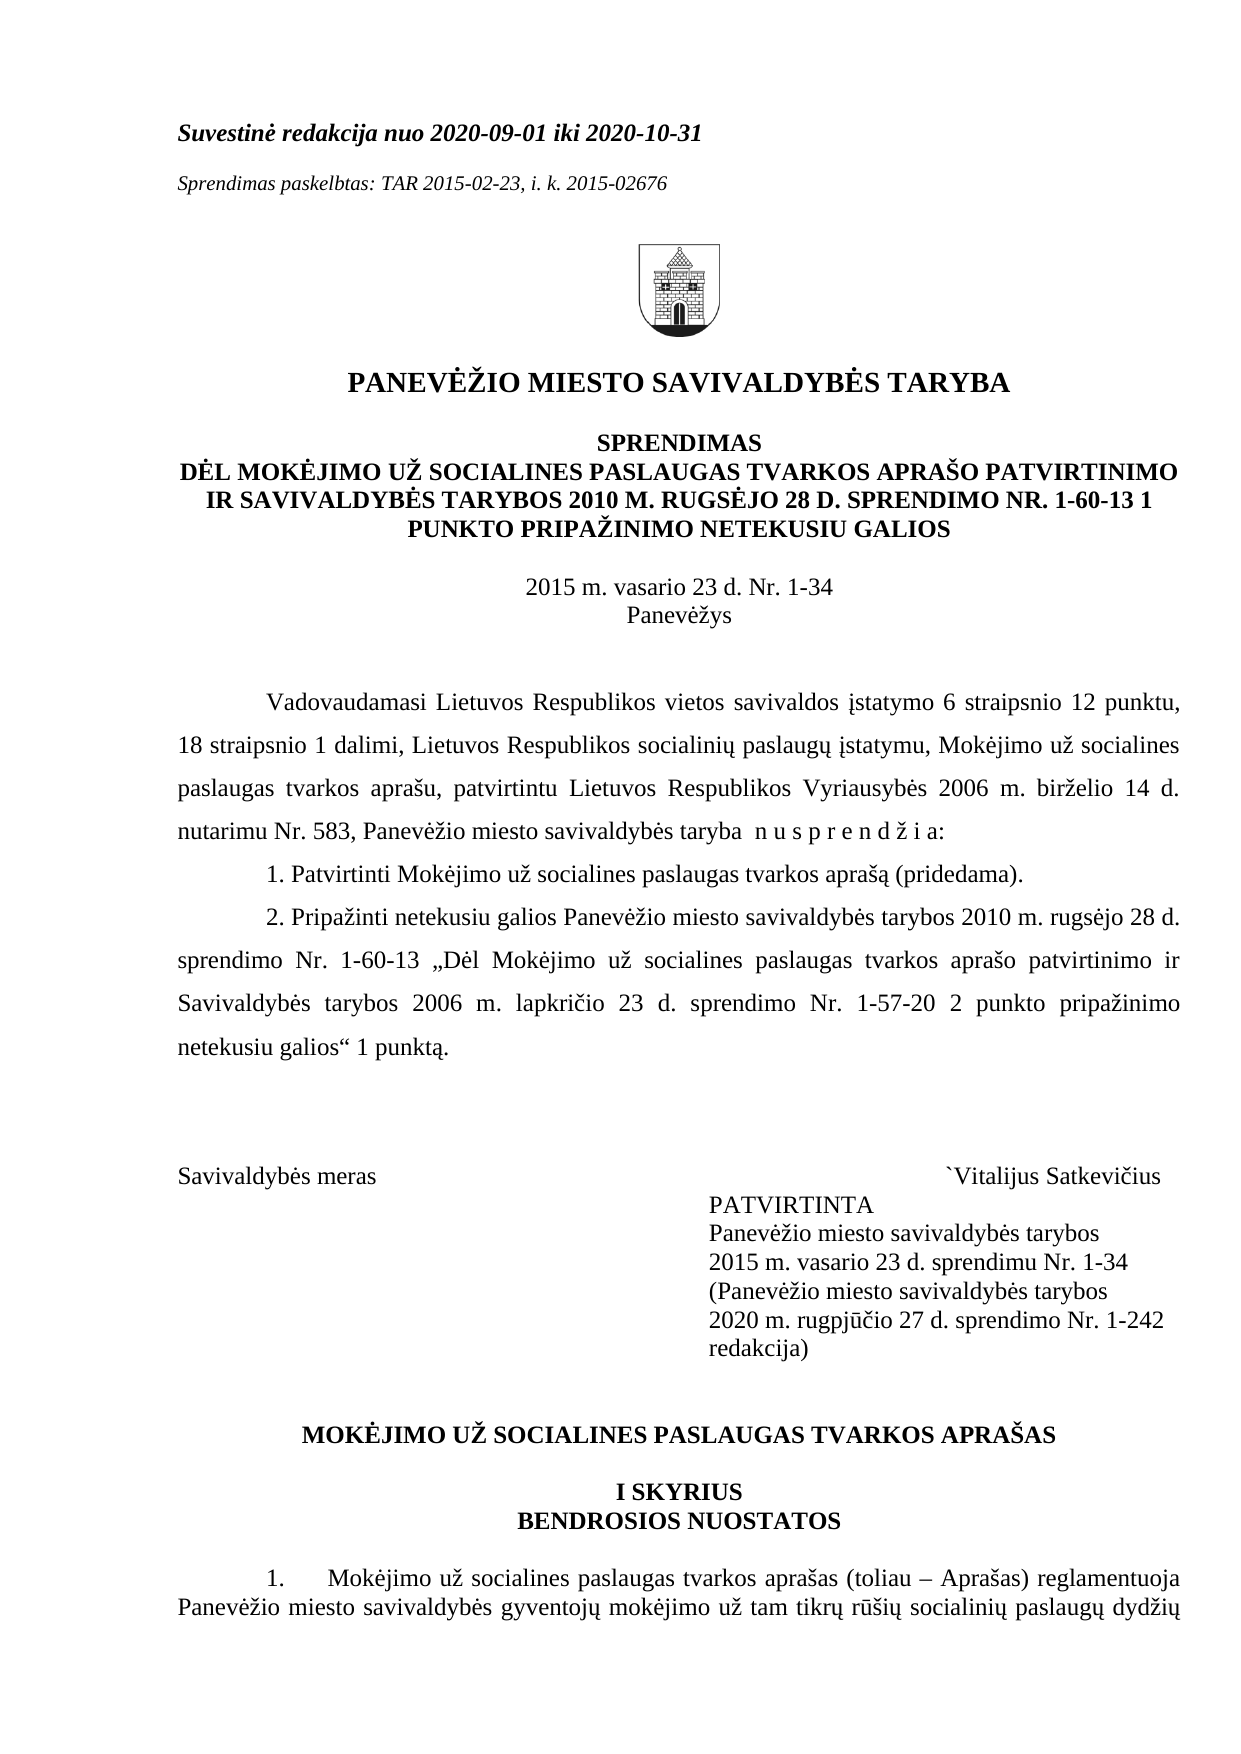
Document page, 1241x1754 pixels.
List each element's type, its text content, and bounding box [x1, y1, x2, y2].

text 2. Pripažinti netekusiu galios Panevėžio miesto savivaldybės tarybos 2010 m. rugsėjo 28 d. sprendimo Nr. 1-60-13 „Dėl Mokėjimo už socialines paslaugas tvarkos aprašo patvirtinimo ir Savivaldybės tarybos 2006 m. lapkričio 23 d. sprendimo Nr. 1-57-20 2 punkto pripažinimo netekusiu galios“ 1 punktą. [177, 902, 1181, 1060]
text 1. Patvirtinti Mokėjimo už socialines paslaugas tvarkos aprašą (pridedama). [177, 859, 1181, 888]
text PATVIRTINTA [177, 1190, 1181, 1218]
text Savivaldybės meras `Vitalijus Satkevičius [177, 1161, 1181, 1190]
text Vadovaudamasi Lietuvos Respublikos vietos savivaldos įstatymo 6 straipsnio 12 punktu, 18 straipsnio 1 dalimi, Lietuvos Respublikos socialinių paslaugų įstatymu, Mokėjimo už socialines paslaugas tvarkos aprašu, patvirtintu Lietuvos Respublikos Vyriausybės 2006 m. birželio 14 d. nutarimu Nr. 583, Panevėžio miesto savivaldybės taryba n u s p r e n d ž i a: [177, 687, 1181, 845]
text 2015 m. vasario 23 d. Nr. 1-34 [177, 572, 1181, 600]
text Panevėžys [177, 600, 1181, 629]
text 2015 m. vasario 23 d. sprendimu Nr. 1-34 [177, 1247, 1181, 1276]
text DĖL MOKĖJIMO UŽ SOCIALINES PASLAUGAS TVARKOS APRAŠO PATVIRTINIMO IR SAVIVALDYBĖS TARYBOS 2010 M. RUGSĖJO 28 D. SPRENDIMO NR. 1-60-13 1 PUNKTO PRIPAŽINIMO NETEKUSIU GALIOS [177, 457, 1181, 543]
text Sprendimas paskelbtas: TAR 2015-02-23, i. k. 2015-02676 [177, 171, 1181, 195]
text BENDROSIOS NUOSTATOS [177, 1506, 1181, 1535]
text 2020 m. rugpjūčio 27 d. sprendimo Nr. 1-242 [177, 1305, 1181, 1333]
text Suvestinė redakcija nuo 2020-09-01 iki 2020-10-31 [177, 118, 1181, 147]
text I SKYRIUS [177, 1477, 1181, 1506]
text (Panevėžio miesto savivaldybės tarybos [177, 1276, 1181, 1305]
text PANEVĖŽIO MIESTO SAVIVALDYBĖS TARYBA [177, 366, 1181, 399]
text MOKĖJIMO UŽ SOCIALINES PASLAUGAS TVARKOS APRAŠAS [177, 1420, 1181, 1448]
text 1. Mokėjimo už socialines paslaugas tvarkos aprašas (toliau – Aprašas) reglamentuoja Panevėžio miesto savivaldybės gyventojų mokėjimo už tam tikrų rūšių socialinių paslaugų dydžių [177, 1563, 1181, 1621]
text redakcija) [177, 1333, 1181, 1362]
text Panevėžio miesto savivaldybės tarybos [177, 1218, 1181, 1247]
text SPRENDIMAS [177, 428, 1181, 457]
